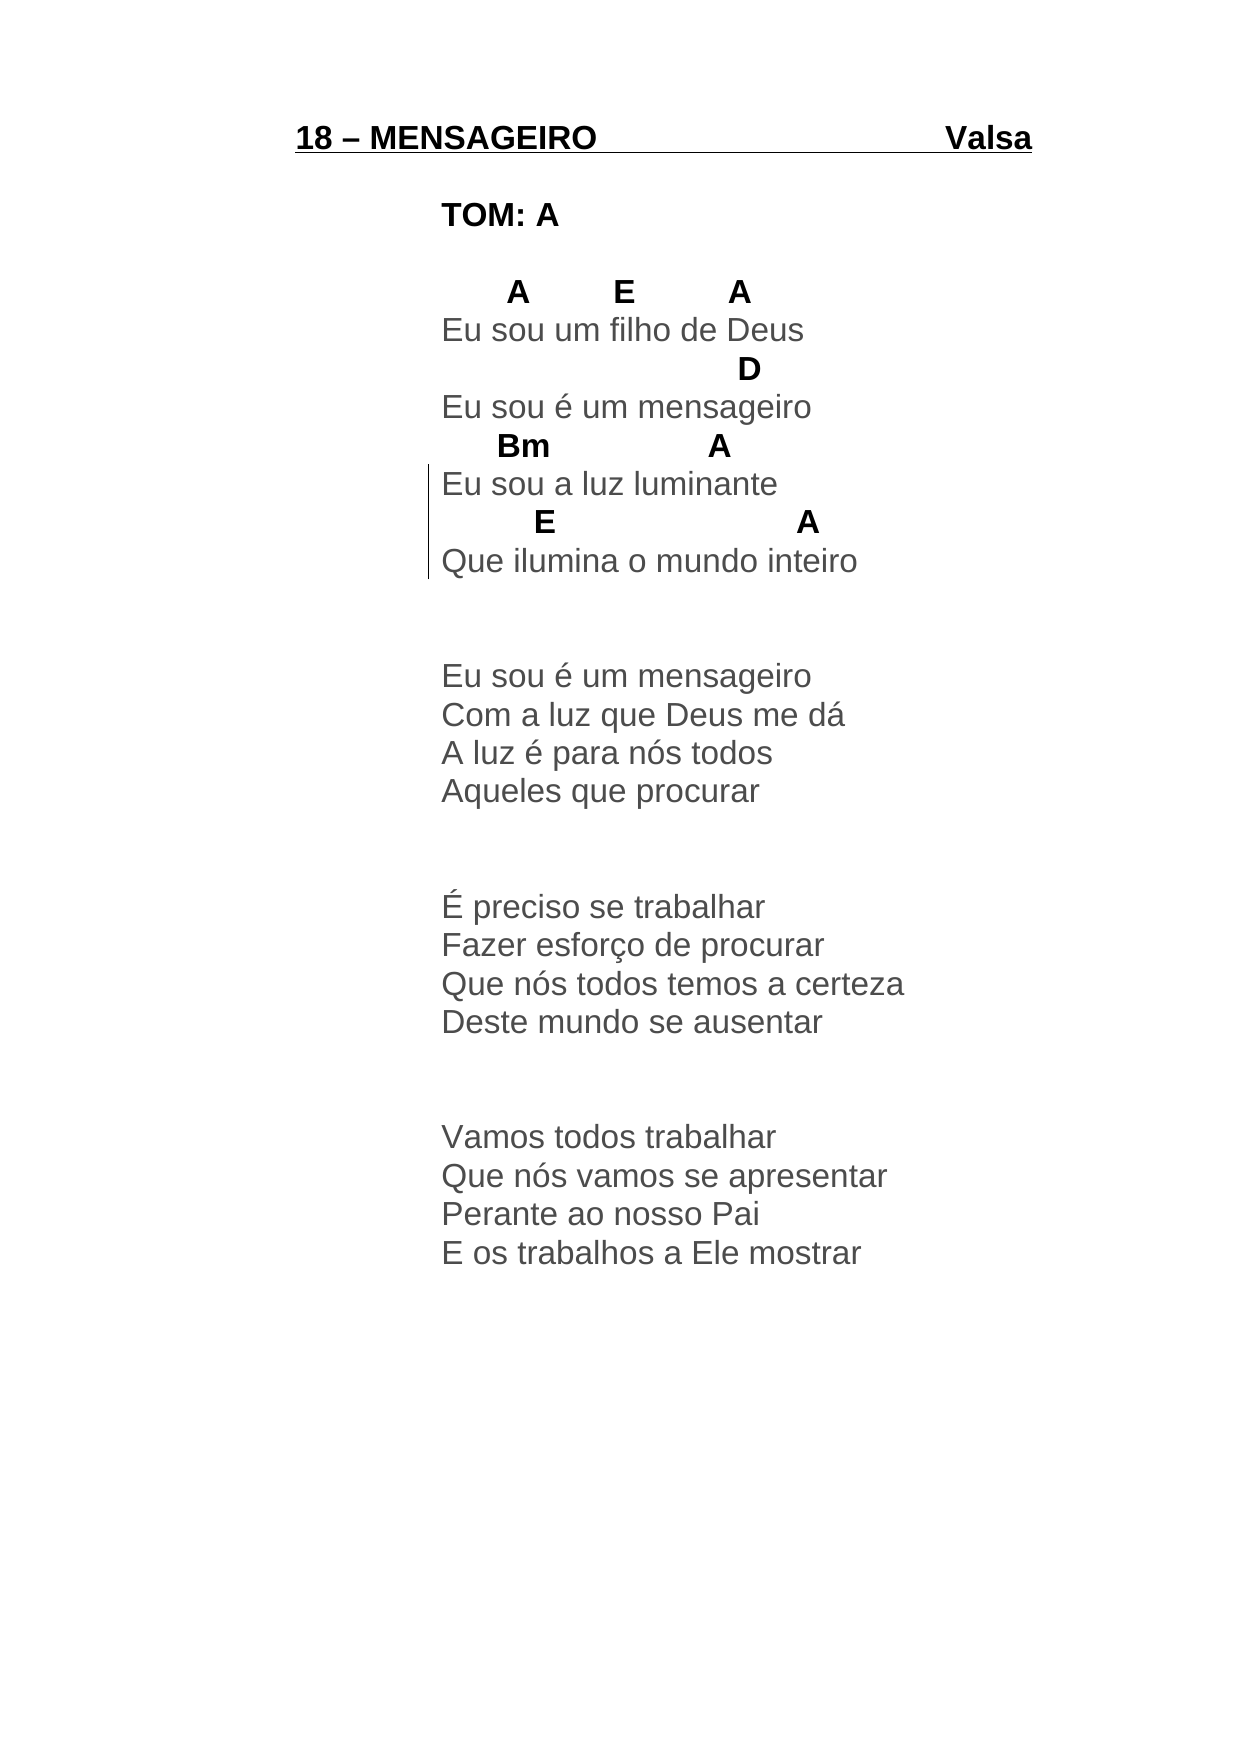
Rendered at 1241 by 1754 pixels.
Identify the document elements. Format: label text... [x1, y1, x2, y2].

text Fazer esforço de procurar [441, 925, 1152, 964]
text Eu sou é um mensageiro [441, 387, 1152, 426]
text A E A [441, 272, 1152, 310]
text E A [429, 502, 1152, 541]
text E os trabalhos a Ele mostrar [441, 1233, 1152, 1271]
text Deste mundo se ausentar [441, 1002, 1152, 1041]
text Bm A [441, 426, 1152, 464]
text Eu sou a luz luminante [429, 464, 1152, 502]
text Com a luz que Deus me dá [441, 695, 1152, 733]
text Perante ao nosso Pai [441, 1194, 1152, 1233]
text É preciso se trabalhar [441, 887, 1152, 925]
text TOM: A [441, 195, 1152, 233]
text 18 – MENSAGEIRO Valsa [295, 118, 1152, 157]
text A luz é para nós todos [441, 733, 1152, 772]
text Que nós vamos se apresentar [441, 1156, 1152, 1194]
text Aqueles que procurar [441, 772, 1152, 810]
text Que nós todos temos a certeza [441, 964, 1152, 1002]
text Eu sou um filho de Deus [441, 310, 1152, 349]
text D [441, 349, 1152, 387]
text Eu sou é um mensageiro [441, 656, 1152, 695]
text Vamos todos trabalhar [441, 1117, 1152, 1156]
text Que ilumina o mundo inteiro [429, 541, 1152, 579]
